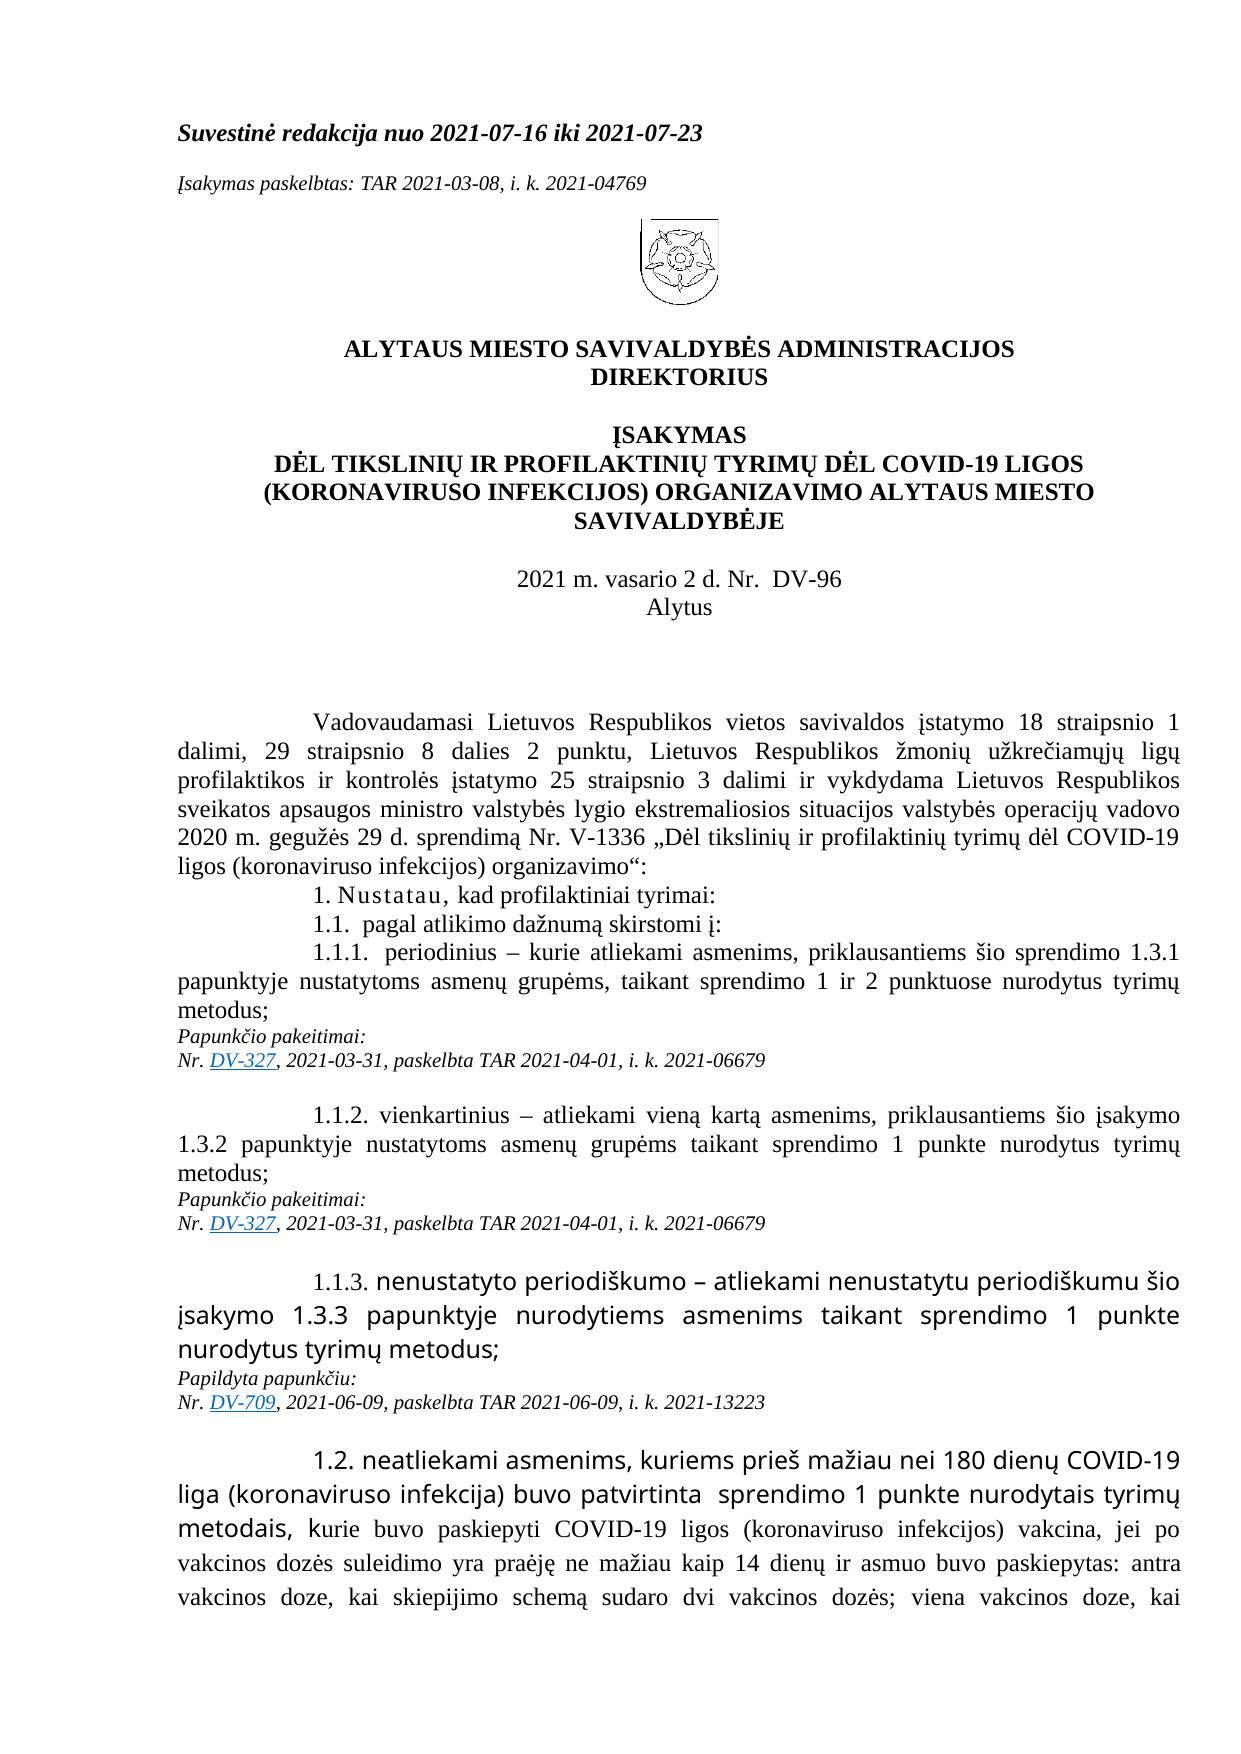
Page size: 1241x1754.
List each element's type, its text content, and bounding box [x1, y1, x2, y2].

text ALYTAUS MIESTO SAVIVALDYBĖS ADMINISTRACIJOS [177, 334, 1181, 362]
text Nr. DV-327, 2021-03-31, paskelbta TAR 2021-04-01, i. k. 2021-06679 [177, 1048, 1181, 1072]
text 1.1.1. periodinius – kurie atliekami asmenims, priklausantiems šio sprendimo 1.3.1 papunktyje nustatytoms asmenų grupėms, taikant sprendimo 1 ir 2 punktuose nurodytus tyrimų metodus; [177, 937, 1181, 1024]
text DIREKTORIUS [177, 362, 1181, 391]
text DĖL TIKSLINIŲ IR PROFILAKTINIŲ TYRIMŲ DĖL COVID-19 LIGOS (KORONAVIRUSO INFEKCIJOS) ORGANIZAVIMO ALYTAUS MIESTO SAVIVALDYBĖJE [177, 449, 1181, 535]
text Papunkčio pakeitimai: [177, 1024, 1181, 1048]
text 1.1.2. vienkartinius – atliekami vieną kartą asmenims, priklausantiems šio įsakymo 1.3.2 papunktyje nustatytoms asmenų grupėms taikant sprendimo 1 punkte nurodytus tyrimų metodus; [177, 1101, 1181, 1187]
text Alytus [177, 592, 1181, 621]
text 1.2. neatliekami asmenims, kuriems prieš mažiau nei 180 dienų COVID-19 liga (koronaviruso infekcija) buvo patvirtinta sprendimo 1 punkte nurodytais tyrimų metodais, kurie buvo paskiepyti COVID-19 ligos (koronaviruso infekcijos) vakcina, jei po vakcinos dozės suleidimo yra praėję ne mažiau kaip 14 dienų ir asmuo buvo paskiepytas: antra vakcinos doze, kai skiepijimo schemą sudaro dvi vakcinos dozės; viena vakcinos doze, kai [177, 1443, 1181, 1613]
text 1. Nustatau, kad profilaktiniai tyrimai: [177, 880, 1181, 909]
text Vadovaudamasi Lietuvos Respublikos vietos savivaldos įstatymo 18 straipsnio 1 dalimi, 29 straipsnio 8 dalies 2 punktu, Lietuvos Respublikos žmonių užkrečiamųjų ligų profilaktikos ir kontrolės įstatymo 25 straipsnio 3 dalimi ir vykdydama Lietuvos Respublikos sveikatos apsaugos ministro valstybės lygio ekstremaliosios situacijos valstybės operacijų vadovo 2020 m. gegužės 29 d. sprendimą Nr. V-1336 „Dėl tikslinių ir profilaktinių tyrimų dėl COVID-19 ligos (koronaviruso infekcijos) organizavimo“: [177, 707, 1181, 880]
text Papunkčio pakeitimai: [177, 1187, 1181, 1211]
text Suvestinė redakcija nuo 2021-07-16 iki 2021-07-23 [177, 118, 1181, 147]
text 1.1.3. nenustatyto periodiškumo – atliekami nenustatytu periodiškumu šio įsakymo 1.3.3 papunktyje nurodytiems asmenims taikant sprendimo 1 punkte nurodytus tyrimų metodus; [177, 1264, 1181, 1366]
text Nr. DV-327, 2021-03-31, paskelbta TAR 2021-04-01, i. k. 2021-06679 [177, 1211, 1181, 1235]
text 1.1. pagal atlikimo dažnumą skirstomi į: [177, 909, 1181, 937]
text Papildyta papunkčiu: [177, 1366, 1181, 1390]
text Įsakymas paskelbtas: TAR 2021-03-08, i. k. 2021-04769 [177, 171, 1181, 195]
text Nr. DV-709, 2021-06-09, paskelbta TAR 2021-06-09, i. k. 2021-13223 [177, 1390, 1181, 1414]
text ĮSAKYMAS [177, 420, 1181, 449]
text 2021 m. vasario 2 d. Nr. DV-96 [177, 564, 1181, 592]
